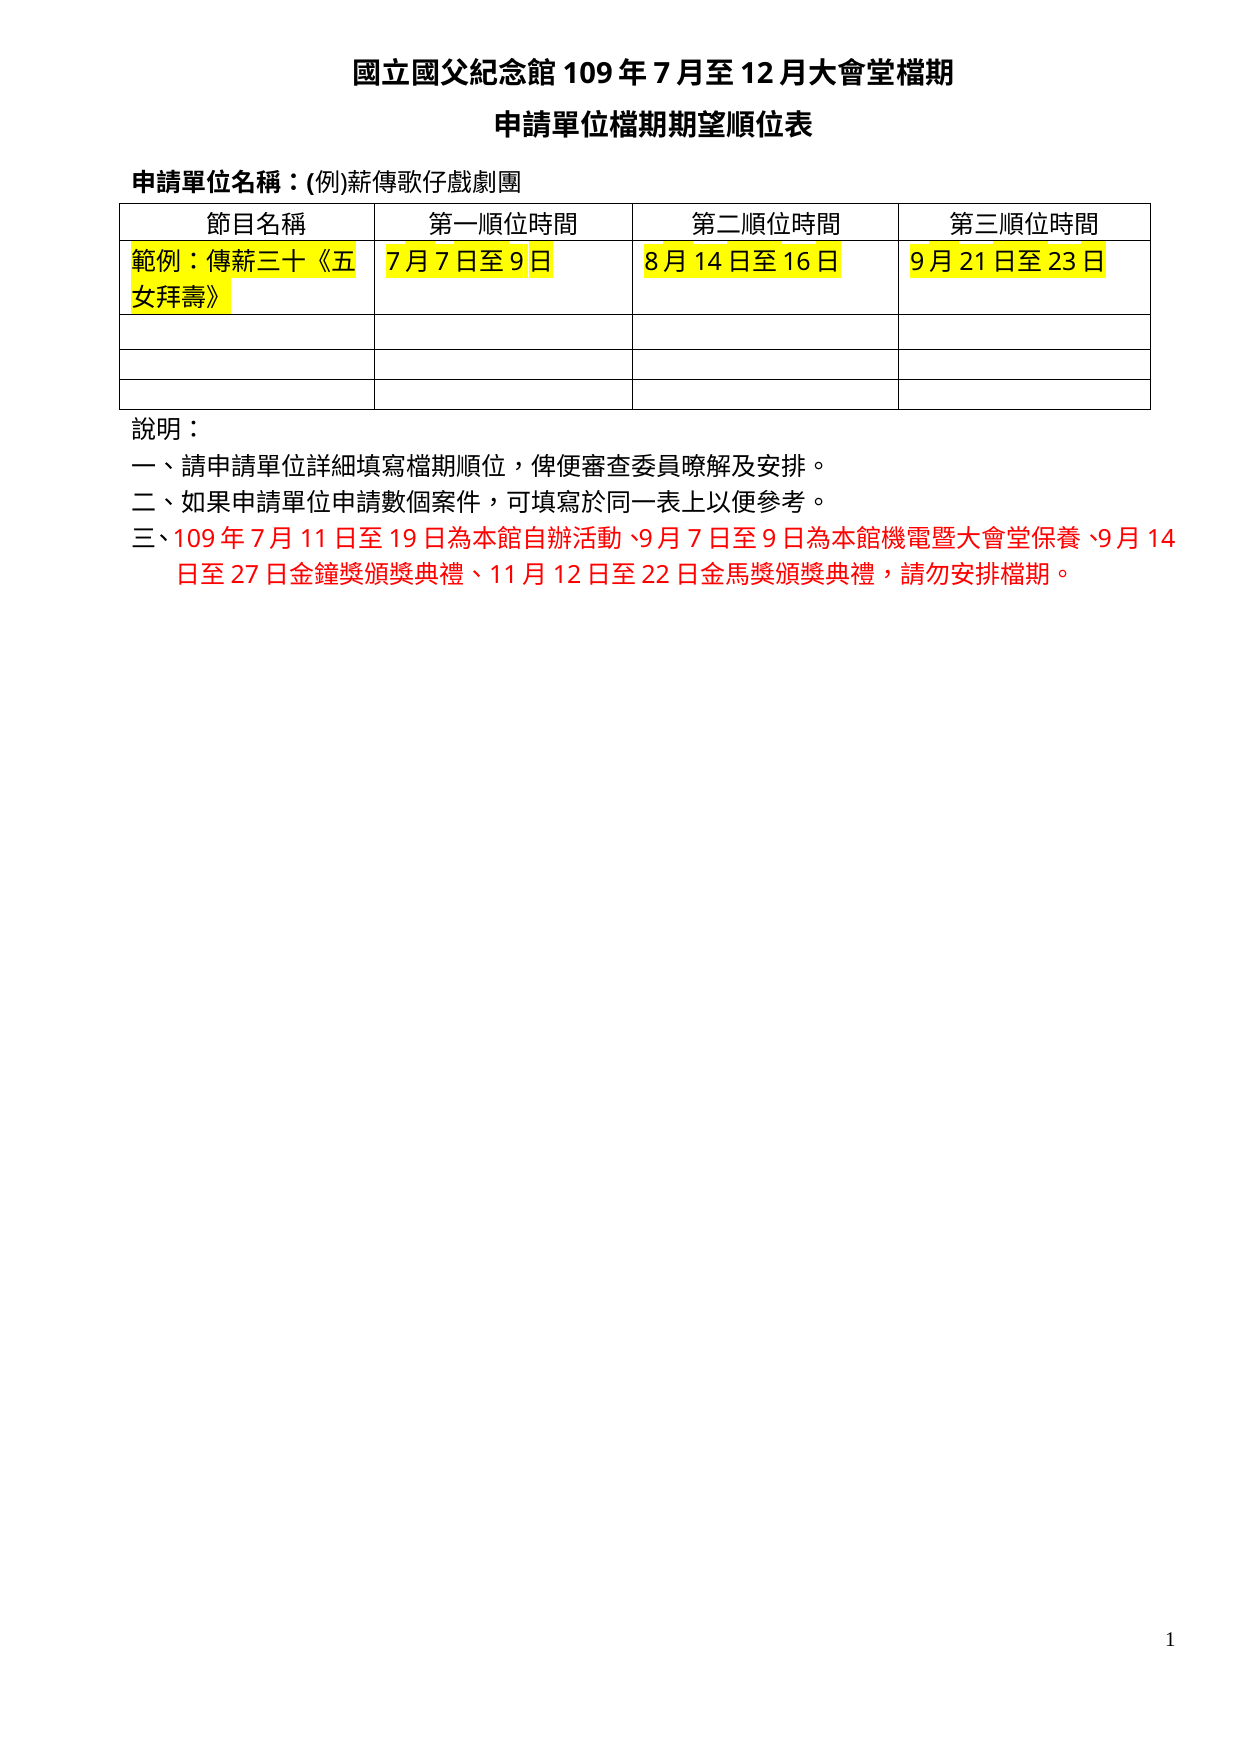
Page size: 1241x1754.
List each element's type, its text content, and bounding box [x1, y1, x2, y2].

table_header 節目名稱 [120, 204, 374, 240]
text 二、如果申請單位申請數個案件，可填寫於同一表上以便參考。 [131, 482, 1175, 518]
table_cell [120, 380, 374, 409]
table_cell 範例：傳薪三十《五女拜壽》 [120, 241, 374, 314]
table_cell [375, 350, 632, 379]
table_cell [120, 315, 374, 349]
table_header 第二順位時間 [633, 204, 898, 240]
text 說明： [131, 410, 1175, 446]
text 三、109年7月11日至19日為本館自辦活動、9月7日至9日為本館機電暨大會堂保養、9月14日至27日金鐘獎頒獎典禮、11月12日至22日金馬獎頒獎典禮，請勿安排檔期。 [131, 518, 1175, 591]
table_header 第三順位時間 [899, 204, 1150, 240]
table_cell [120, 350, 374, 379]
table_cell [899, 350, 1150, 379]
text 申請單位名稱：(例)薪傳歌仔戲劇團 [131, 147, 1175, 203]
text 一、請申請單位詳細填寫檔期順位，俾便審查委員暸解及安排。 [131, 446, 1175, 482]
table_cell 9月21日至23日 [899, 241, 1150, 314]
table_cell [633, 315, 898, 349]
text 申請單位檔期期望順位表 [131, 91, 1175, 147]
table_header 第一順位時間 [375, 204, 632, 240]
table_cell [633, 350, 898, 379]
text 國立國父紀念館109年7月至12月大會堂檔期 [131, 53, 1175, 91]
table_cell [899, 315, 1150, 349]
table_cell [899, 380, 1150, 409]
table_cell [375, 315, 632, 349]
table_cell 8月14日至16日 [633, 241, 898, 314]
table_cell 7月7日至9日 [375, 241, 632, 314]
table_cell [633, 380, 898, 409]
table_cell [375, 380, 632, 409]
